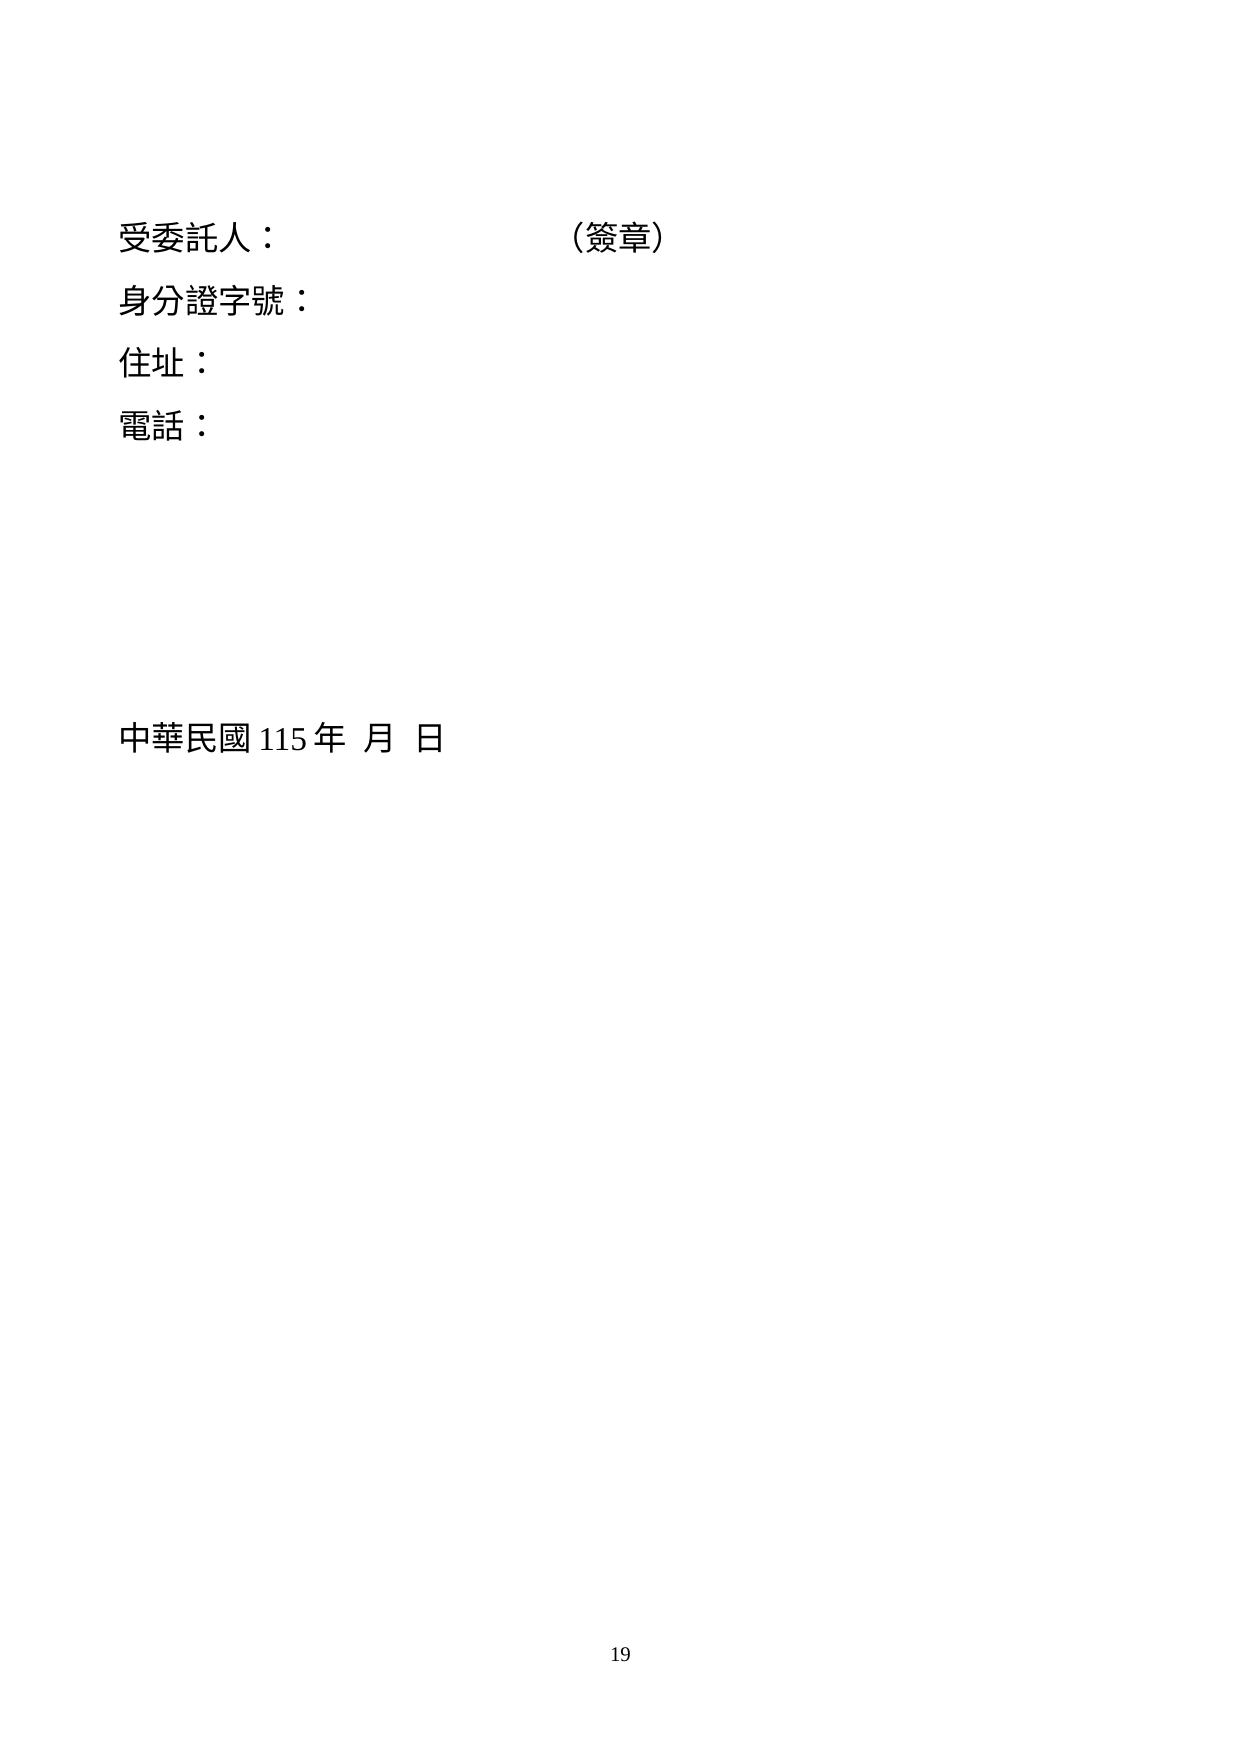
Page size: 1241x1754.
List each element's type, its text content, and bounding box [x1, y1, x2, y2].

text 中華民國115年 月 日 [118, 694, 1122, 757]
text 身分證字號： [118, 257, 1122, 319]
text 受委託人： （簽章） [118, 194, 1122, 257]
text 電話： [118, 382, 1122, 444]
text 住址： [118, 319, 1122, 382]
